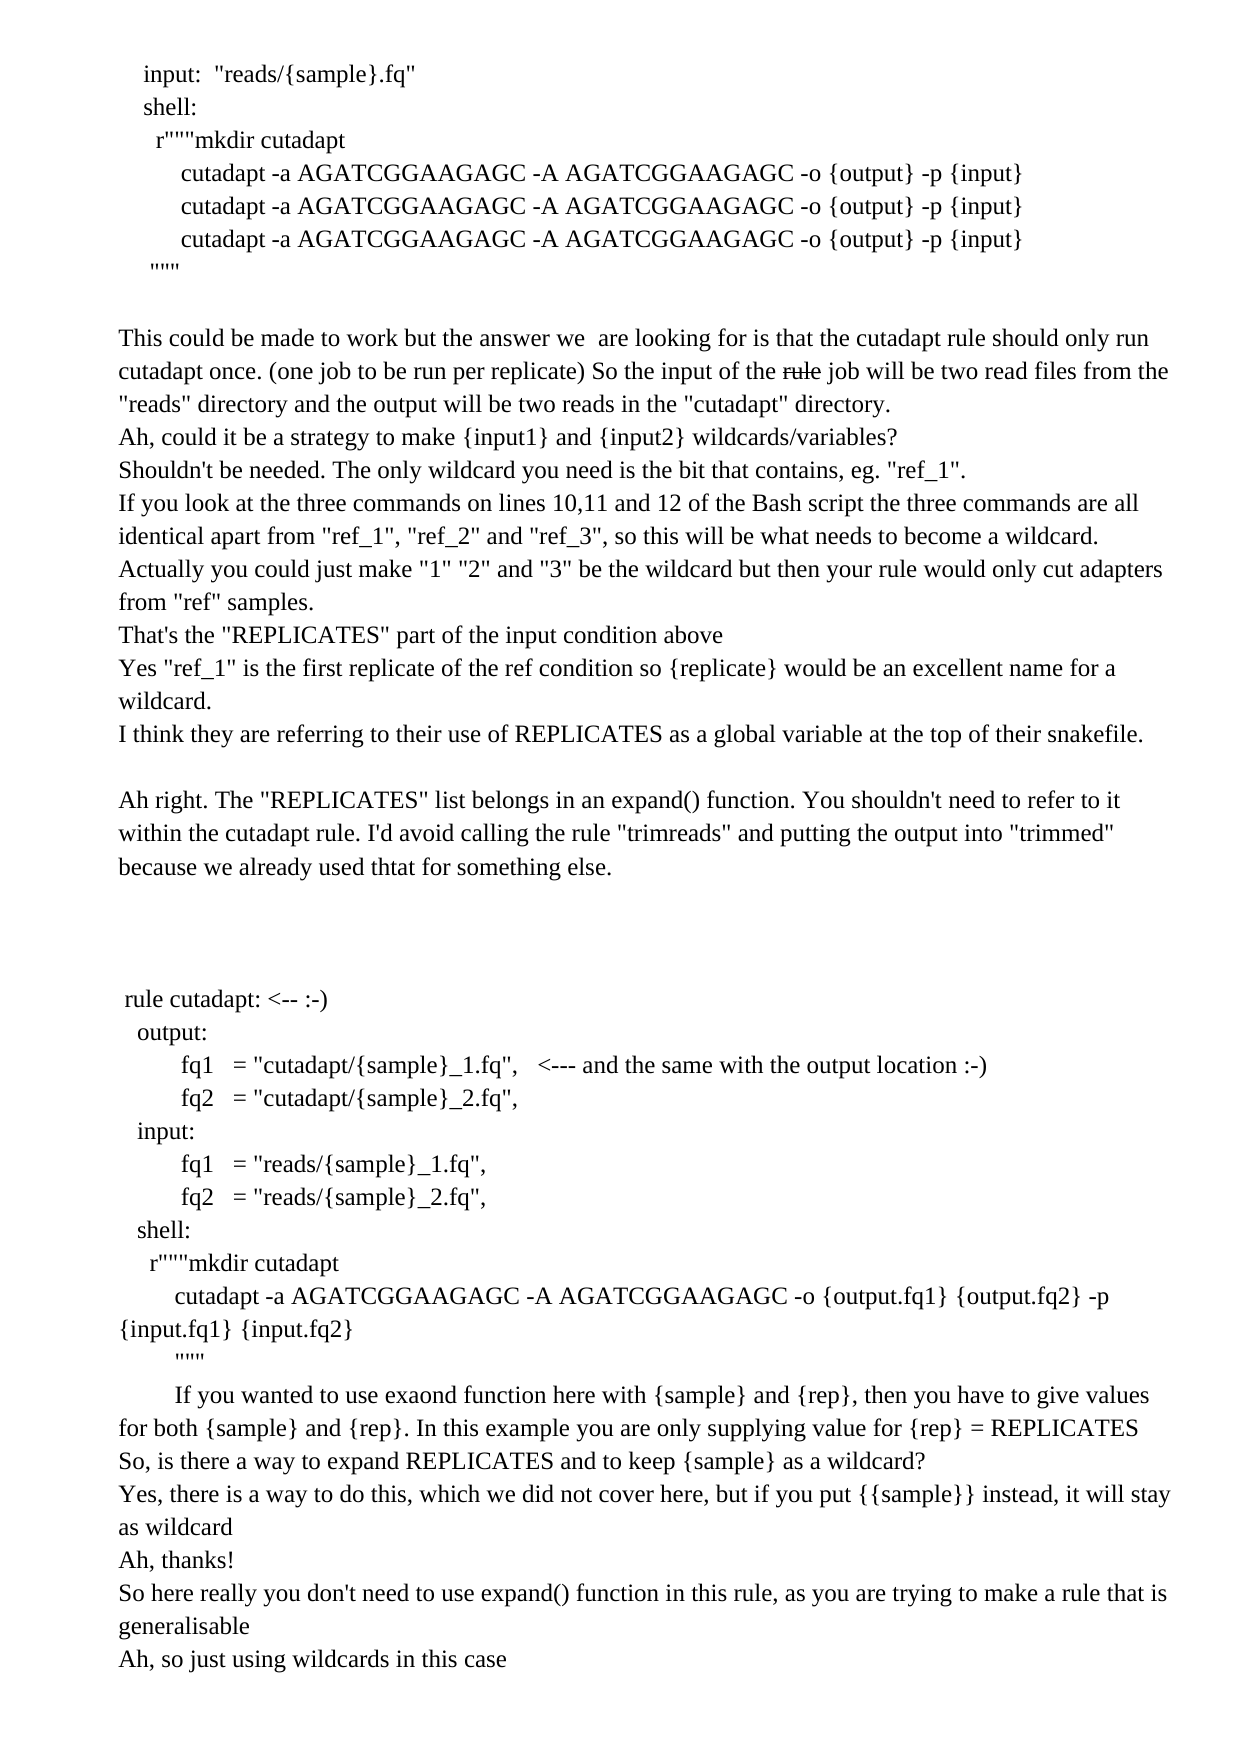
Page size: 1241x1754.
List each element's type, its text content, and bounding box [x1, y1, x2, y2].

text input: "reads/{sample}.fq" shell: r"""mkdir cutadapt cutadapt -a AGATCGGAAGAGC -A AGATCGGAAGAGC -o {output} -p {input} cutadapt -a AGATCGGAAGAGC -A AGATCGGAAGAGC -o {output} -p {input} cutadapt -a AGATCGGAAGAGC -A AGATCGGAAGAGC -o {output} -p {input} """ This could be made to work but the answer we are looking for is that the cutadapt rule should only run cutadapt once. (one job to be run per replicate) So the input of the rule job will be two read files from the "reads" directory and the output will be two reads in the "cutadapt" directory. Ah, could it be a strategy to make {input1} and {input2} wildcards/variables? Shouldn't be needed. The only wildcard you need is the bit that contains, eg. "ref_1". If you look at the three commands on lines 10,11 and 12 of the Bash script the three commands are all identical apart from "ref_1", "ref_2" and "ref_3", so this will be what needs to become a wildcard. Actually you could just make "1" "2" and "3" be the wildcard but then your rule would only cut adapters from "ref" samples. That's the "REPLICATES" part of the input condition above Yes "ref_1" is the first replicate of the ref condition so {replicate} would be an excellent name for a wildcard. I think they are referring to their use of REPLICATES as a global variable at the top of their snakefile. Ah right. The "REPLICATES" list belongs in an expand() function. You shouldn't need to refer to it within the cutadapt rule. I'd avoid calling the rule "trimreads" and putting the output into "trimmed" because we already used thtat for something else. rule cutadapt: <-- :-) output: fq1 = "cutadapt/{sample}_1.fq", <--- and the same with the output location :-) fq2 = "cutadapt/{sample}_2.fq", input: fq1 = "reads/{sample}_1.fq", fq2 = "reads/{sample}_2.fq", shell: r"""mkdir cutadapt cutadapt -a AGATCGGAAGAGC -A AGATCGGAAGAGC -o {output.fq1} {output.fq2} -p {input.fq1} {input.fq2} """ If you wanted to use exaond function here with {sample} and {rep}, then you have to give values for both {sample} and {rep}. In this example you are only supplying value for {rep} = REPLICATES So, is there a way to expand REPLICATES and to keep {sample} as a wildcard? Yes, there is a way to do this, which we did not cover here, but if you put {{sample}} instead, it will stay as wildcard Ah, thanks! So here really you don't need to use expand() function in this rule, as you are trying to make a rule that is generalisable Ah, so just using wildcards in this case [118, 59, 1181, 1673]
